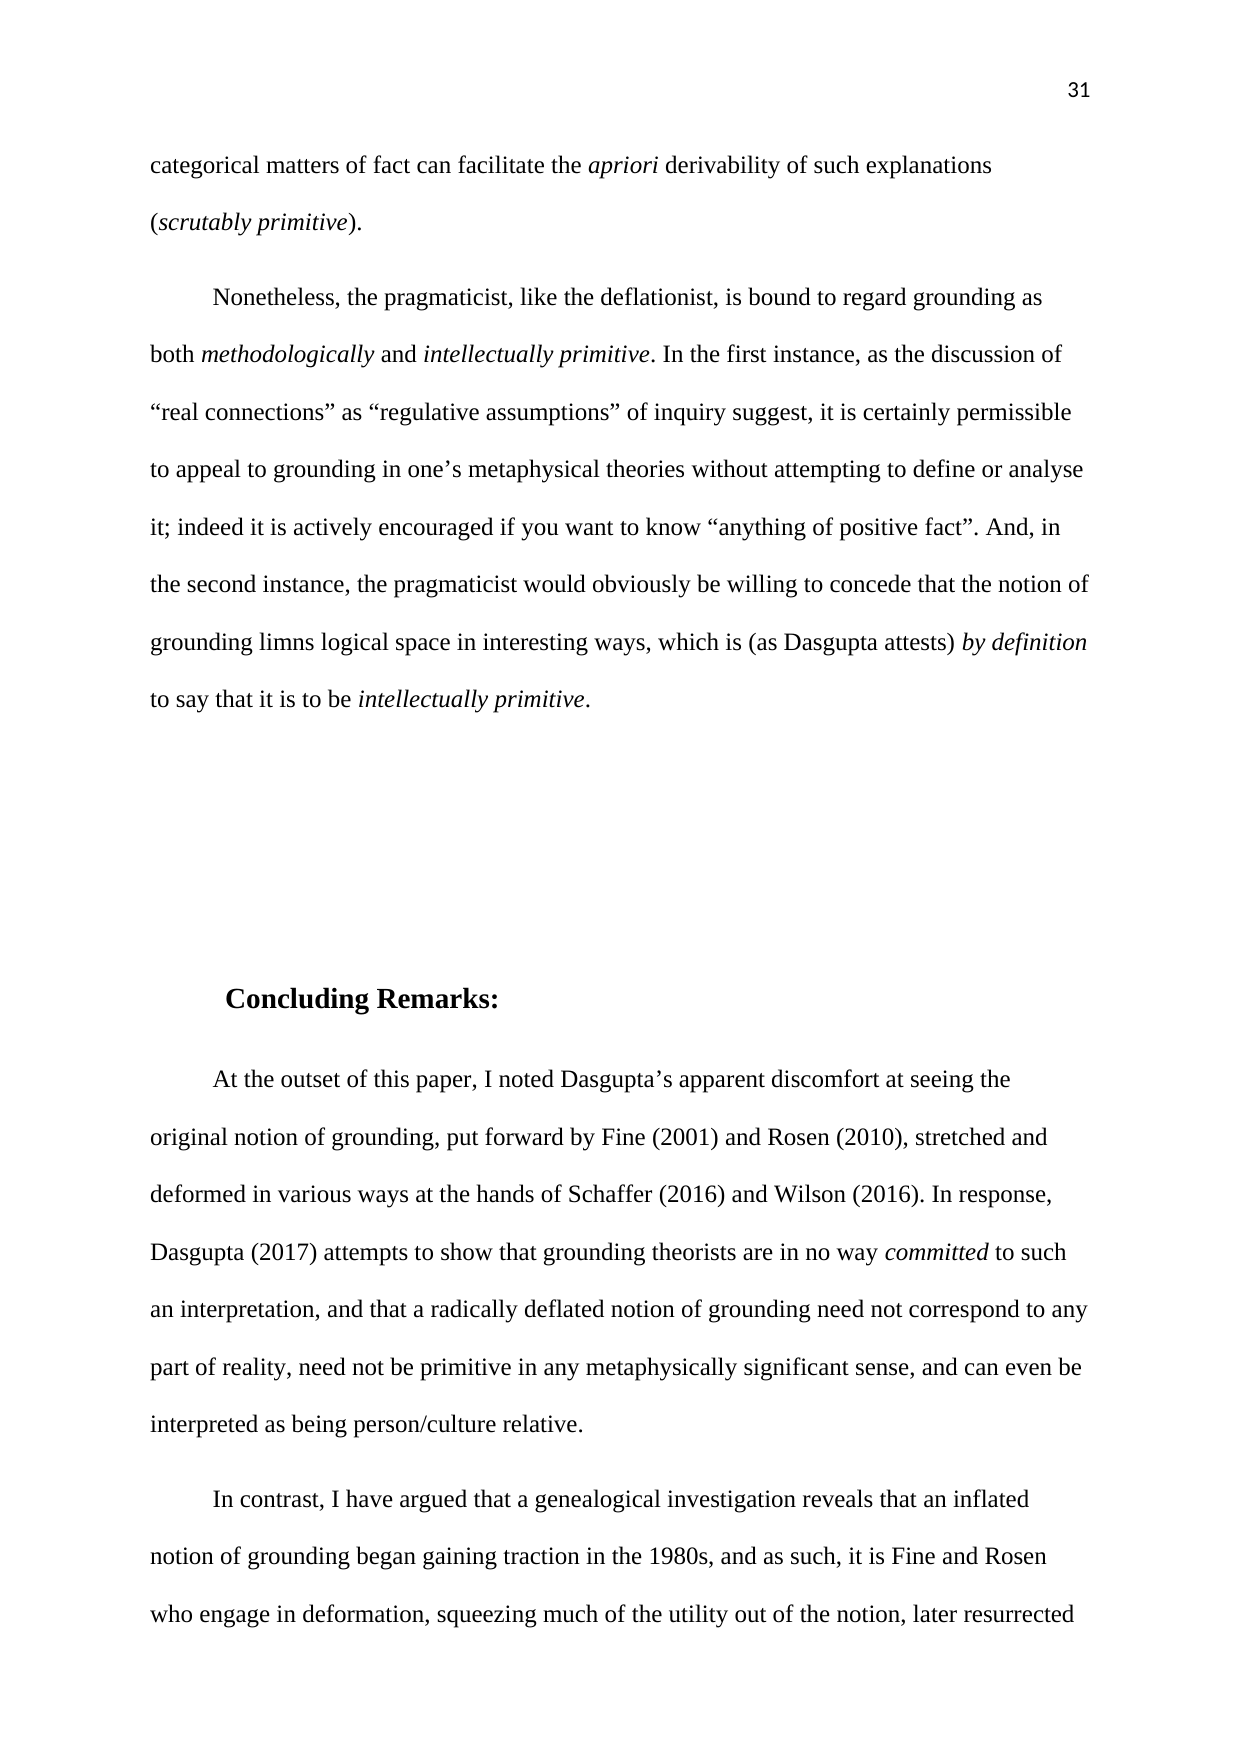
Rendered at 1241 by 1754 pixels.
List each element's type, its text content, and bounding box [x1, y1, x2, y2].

text At the outset of this paper, I noted Dasgupta’s apparent discomfort at seeing the original notion of grounding, put forward by Fine (2001) and Rosen (2010), stretched and deformed in various ways at the hands of Schaffer (2016) and Wilson (2016). In response, Dasgupta (2017) attempts to show that grounding theorists are in no way committed to such an interpretation, and that a radically deflated notion of grounding need not correspond to any part of reality, need not be primitive in any metaphysically significant sense, and can even be interpreted as being person/culture relative. [150, 1064, 1090, 1438]
text Concluding Remarks: [225, 981, 1090, 1014]
text Nonetheless, the pragmaticist, like the deflationist, is bound to regard grounding as both methodologically and intellectually primitive. In the first instance, as the discussion of “real connections” as “regulative assumptions” of inquiry suggest, it is certainly permissible to appeal to grounding in one’s metaphysical theories without attempting to define or analyse it; indeed it is actively encouraged if you want to know “anything of positive fact”. And, in the second instance, the pragmaticist would obviously be willing to concede that the notion of grounding limns logical space in interesting ways, which is (as Dasgupta attests) by definition to say that it is to be intellectually primitive. [150, 282, 1090, 713]
text In contrast, I have argued that a genealogical investigation reveals that an inflated notion of grounding began gaining traction in the 1980s, and as such, it is Fine and Rosen who engage in deformation, squeezing much of the utility out of the notion, later resurrected [150, 1484, 1090, 1627]
text categorical matters of fact can facilitate the apriori derivability of such explanations (scrutably primitive). [150, 150, 1090, 236]
